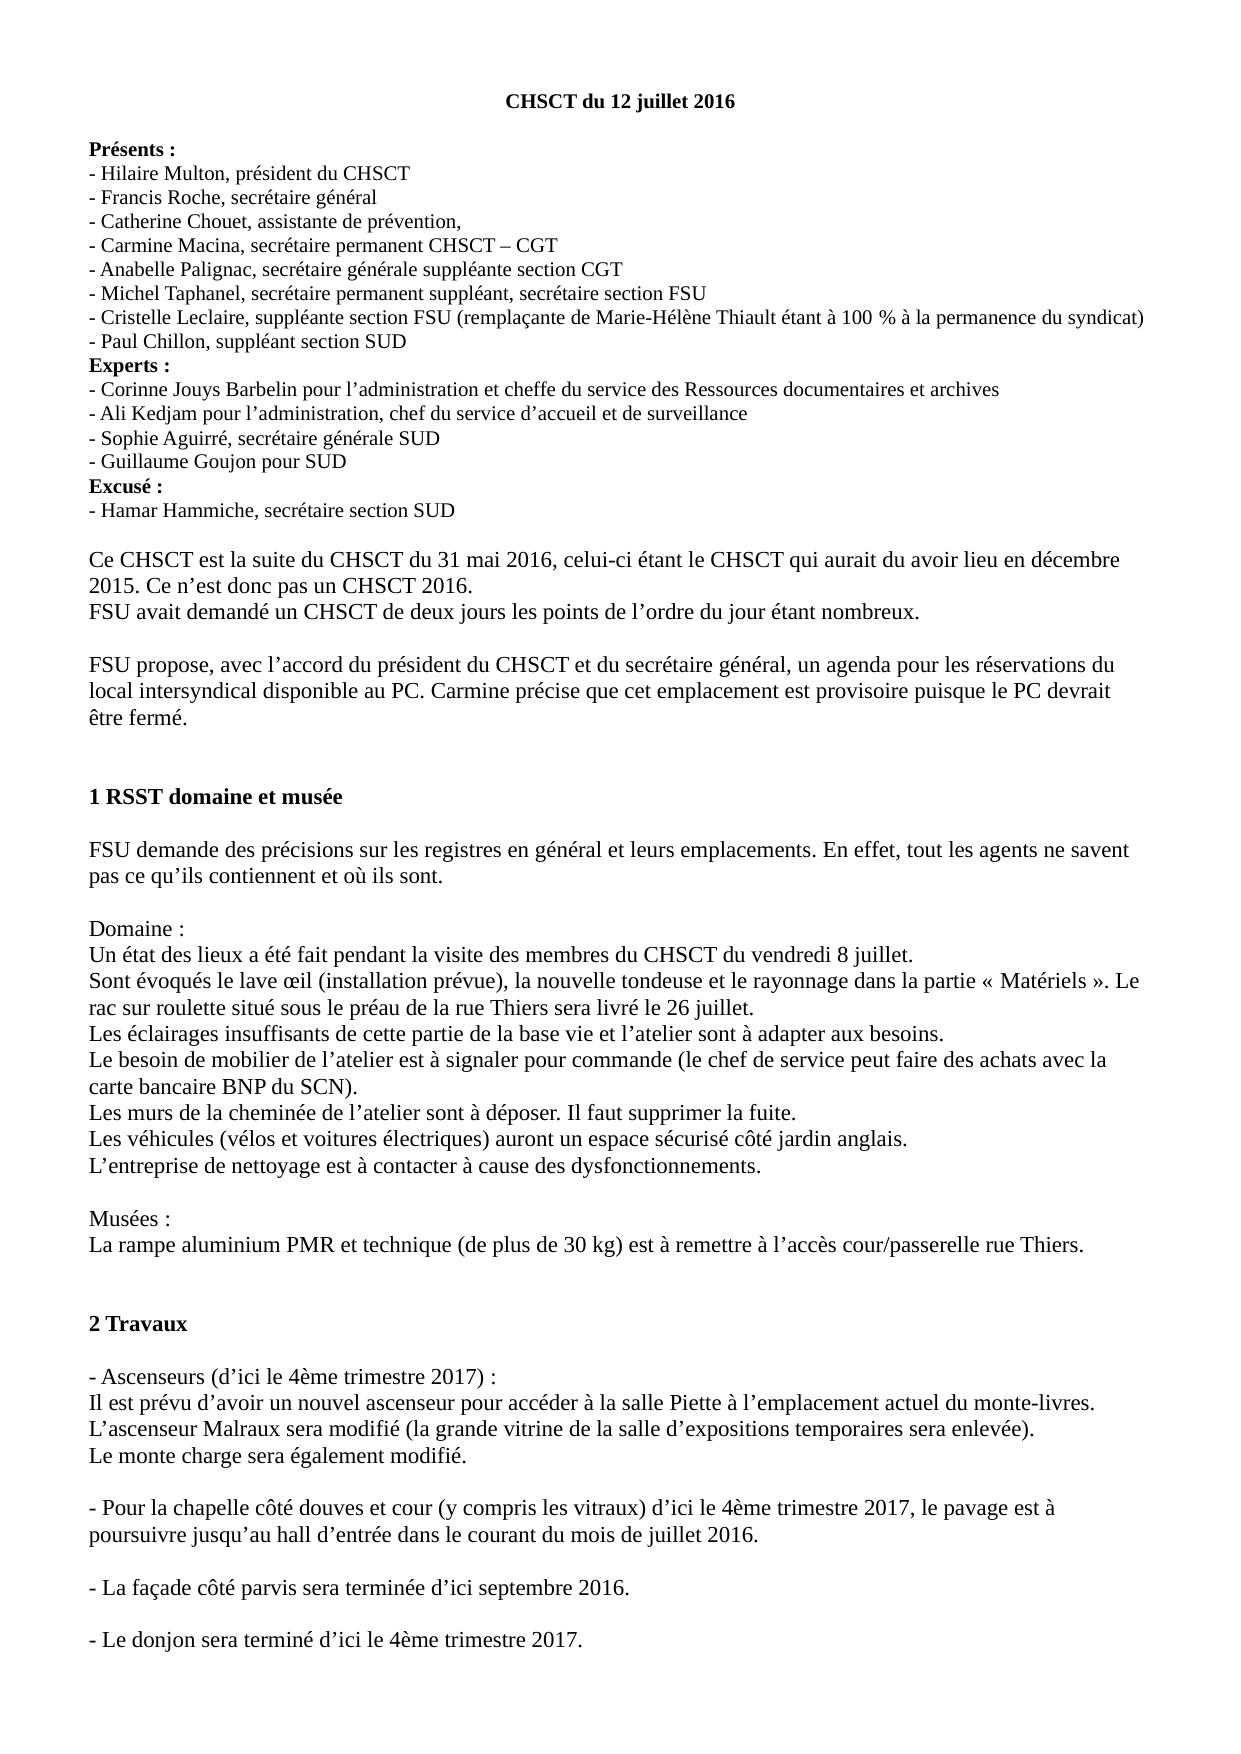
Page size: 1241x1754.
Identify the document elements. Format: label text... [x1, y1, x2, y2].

text Sont évoqués le lave œil (installation prévue), la nouvelle tondeuse et le rayonnage dans la partie « Matériels ». Le rac sur roulette situé sous le préau de la rue Thiers sera livré le 26 juillet. [88, 967, 1152, 1020]
text Excusé : [88, 473, 1152, 498]
text Le besoin de mobilier de l’atelier est à signaler pour commande (le chef de service peut faire des achats avec la carte bancaire BNP du SCN). [88, 1046, 1152, 1099]
text - Catherine Chouet, assistante de prévention, [88, 209, 1152, 233]
text - Le donjon sera terminé d’ici le 4ème trimestre 2017. [88, 1626, 1152, 1653]
text - Carmine Macina, secrétaire permanent CHSCT – CGT [88, 233, 1152, 257]
text Le monte charge sera également modifié. [88, 1442, 1152, 1468]
text FSU avait demandé un CHSCT de deux jours les points de l’ordre du jour étant nombreux. [88, 598, 1152, 625]
text - Guillaume Goujon pour SUD [88, 449, 1152, 473]
text Présents : [88, 137, 1152, 161]
text L’entreprise de nettoyage est à contacter à cause des dysfonctionnements. [88, 1152, 1152, 1178]
text - Francis Roche, secrétaire général [88, 185, 1152, 209]
text CHSCT du 12 juillet 2016 [88, 88, 1152, 113]
text La rampe aluminium PMR et technique (de plus de 30 kg) est à remettre à l’accès cour/passerelle rue Thiers. [88, 1231, 1152, 1257]
text - Corinne Jouys Barbelin pour l’administration et cheffe du service des Ressources documentaires et archives [88, 377, 1152, 401]
text Les murs de la cheminée de l’atelier sont à déposer. Il faut supprimer la fuite. [88, 1099, 1152, 1126]
text - Ali Kedjam pour l’administration, chef du service d’accueil et de surveillance [88, 401, 1152, 425]
text 1 RSST domaine et musée [88, 783, 1152, 809]
text - La façade côté parvis sera terminée d’ici septembre 2016. [88, 1573, 1152, 1600]
text - Paul Chillon, suppléant section SUD [88, 329, 1152, 353]
text L’ascenseur Malraux sera modifié (la grande vitrine de la salle d’expositions temporaires sera enlevée). [88, 1415, 1152, 1442]
text - Anabelle Palignac, secrétaire générale suppléante section CGT [88, 257, 1152, 281]
text - Ascenseurs (d’ici le 4ème trimestre 2017) : [88, 1363, 1152, 1389]
text - Hamar Hammiche, secrétaire section SUD [88, 498, 1152, 522]
text Les véhicules (vélos et voitures électriques) auront un espace sécurisé côté jardin anglais. [88, 1126, 1152, 1152]
text - Hilaire Multon, président du CHSCT [88, 161, 1152, 185]
text Experts : [88, 353, 1152, 377]
text Un état des lieux a été fait pendant la visite des membres du CHSCT du vendredi 8 juillet. [88, 941, 1152, 967]
text Musées : [88, 1204, 1152, 1231]
text Il est prévu d’avoir un nouvel ascenseur pour accéder à la salle Piette à l’emplacement actuel du monte-livres. [88, 1389, 1152, 1415]
text - Michel Taphanel, secrétaire permanent suppléant, secrétaire section FSU [88, 281, 1152, 305]
text Domaine : [88, 915, 1152, 941]
text FSU propose, avec l’accord du président du CHSCT et du secrétaire général, un agenda pour les réservations du local intersyndical disponible au PC. Carmine précise que cet emplacement est provisoire puisque le PC devrait être fermé. [88, 651, 1152, 730]
text 2 Travaux [88, 1310, 1152, 1336]
text FSU demande des précisions sur les registres en général et leurs emplacements. En effet, tout les agents ne savent pas ce qu’ils contiennent et où ils sont. [88, 836, 1152, 888]
text - Pour la chapelle côté douves et cour (y compris les vitraux) d’ici le 4ème trimestre 2017, le pavage est à poursuivre jusqu’au hall d’entrée dans le courant du mois de juillet 2016. [88, 1494, 1152, 1547]
text - Cristelle Leclaire, suppléante section FSU (remplaçante de Marie-Hélène Thiault étant à 100 % à la permanence du syndicat) [88, 305, 1152, 329]
text - Sophie Aguirré, secrétaire générale SUD [88, 425, 1152, 449]
text Ce CHSCT est la suite du CHSCT du 31 mai 2016, celui-ci étant le CHSCT qui aurait du avoir lieu en décembre 2015. Ce n’est donc pas un CHSCT 2016. [88, 546, 1152, 598]
text Les éclairages insuffisants de cette partie de la base vie et l’atelier sont à adapter aux besoins. [88, 1020, 1152, 1046]
